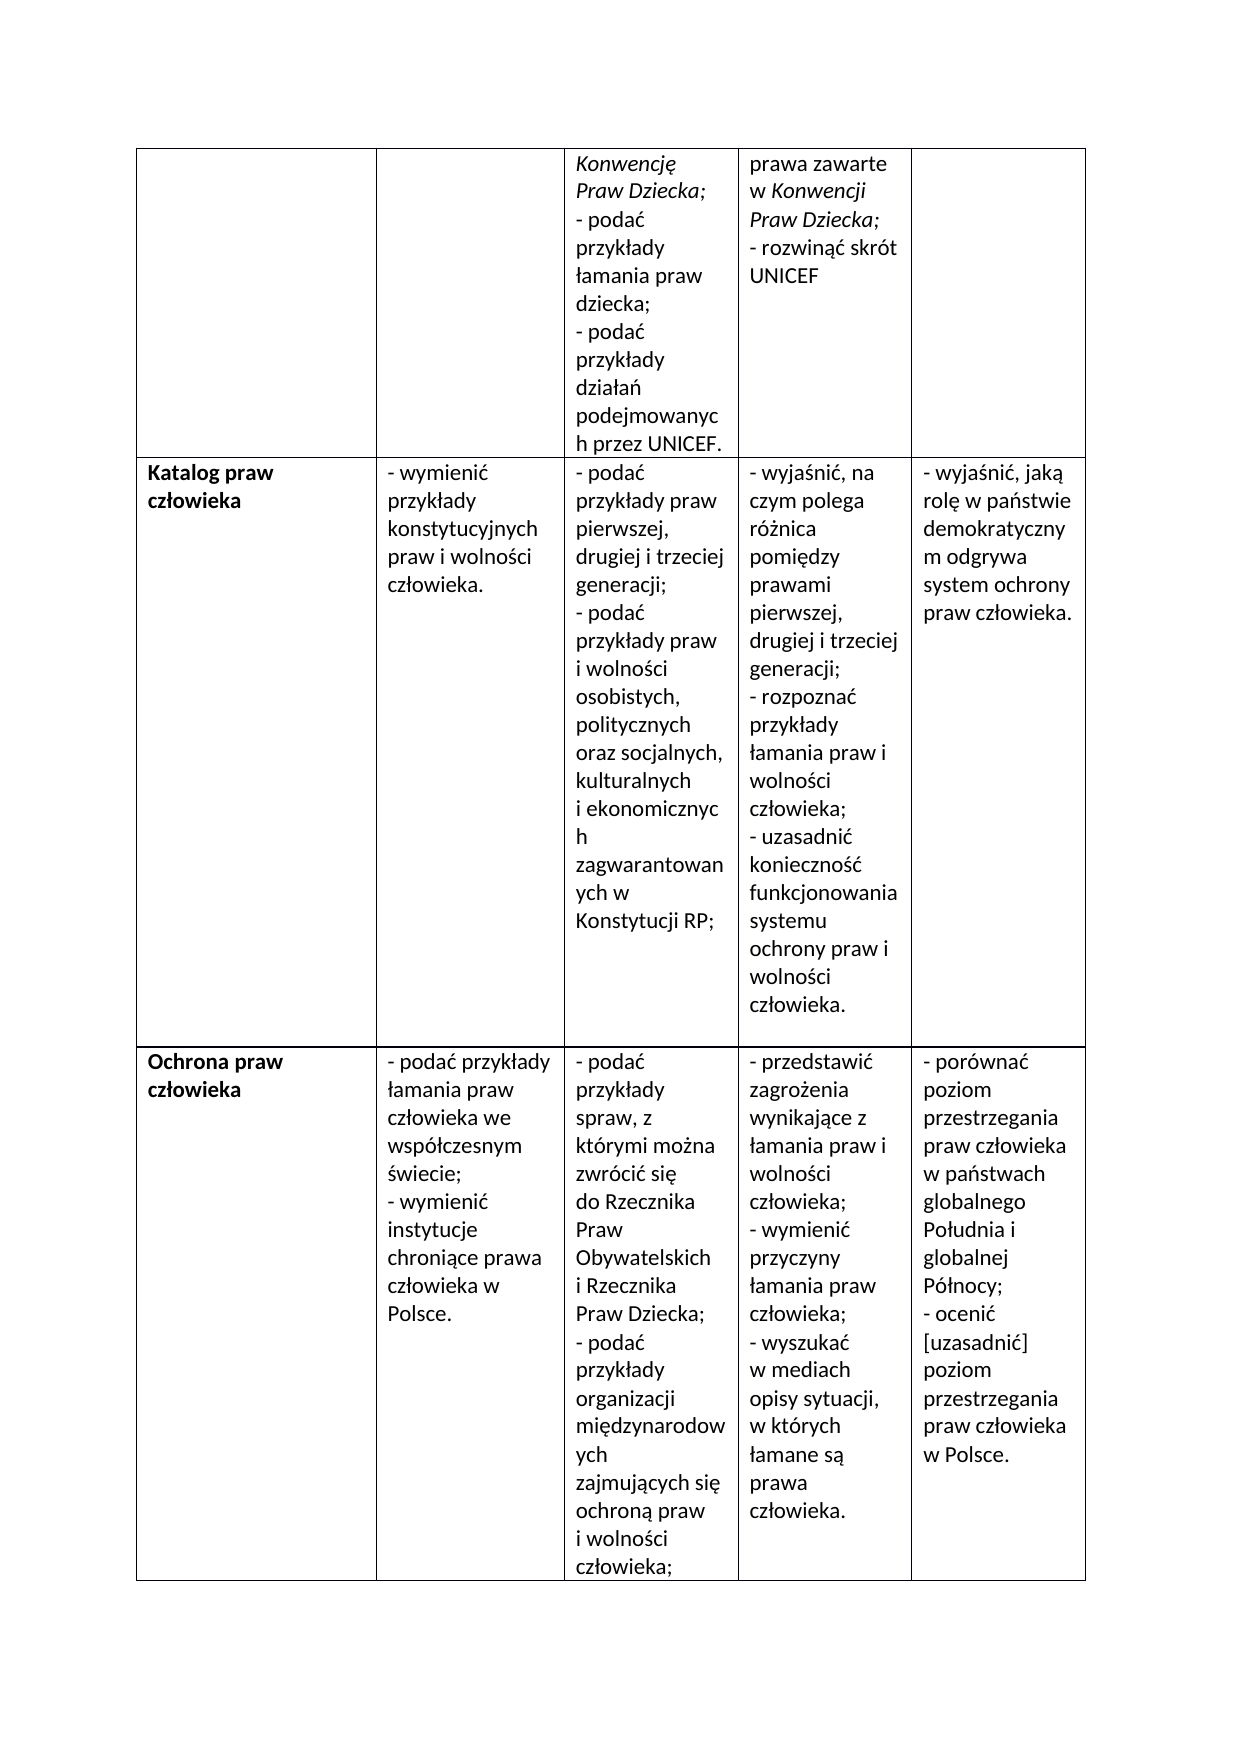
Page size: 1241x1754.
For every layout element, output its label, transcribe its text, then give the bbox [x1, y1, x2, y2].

table_cell - wyjaśnić, jaką rolę w państwie demokratycznym odgrywa system ochrony praw człowieka. [912, 458, 1085, 1046]
table_cell Katalog praw człowieka [137, 458, 376, 1046]
table_cell Konwencję Praw Dziecka; - podać przykłady łamania praw dziecka; - podać przykłady działań podejmowanych przez UNICEF. [565, 149, 738, 457]
table_cell - wymienić przykłady konstytucyjnych praw i wolności człowieka. [377, 458, 564, 1046]
table_cell prawa zawarte w Konwencji Praw Dziecka; - rozwinąć skrót UNICEF [739, 149, 911, 457]
table_cell - podać przykłady łamania praw człowieka we współczesnym świecie; - wymienić instytucje chroniące prawa człowieka w Polsce. [377, 1048, 564, 1580]
table_cell - podać przykłady spraw, z którymi można zwrócić się do Rzecznika Praw Obywatelskich i Rzecznika Praw Dziecka; - podać przykłady organizacji międzynarodowych zajmujących się ochroną praw i wolności człowieka; [565, 1048, 738, 1580]
table_cell - podać przykłady praw pierwszej, drugiej i trzeciej generacji; - podać przykłady praw i wolności osobistych, politycznych oraz socjalnych, kulturalnych i ekonomicznych zagwarantowanych w Konstytucji RP; [565, 458, 738, 1046]
table_cell Ochrona praw człowieka [137, 1048, 376, 1580]
table_cell - przedstawić zagrożenia wynikające z łamania praw i wolności człowieka; - wymienić przyczyny łamania praw człowieka; - wyszukać w mediach opisy sytuacji, w których łamane są prawa człowieka. [739, 1048, 911, 1580]
table_cell [137, 149, 376, 457]
table_cell [377, 149, 564, 457]
table_cell [912, 149, 1085, 457]
table_cell - wyjaśnić, na czym polega różnica pomiędzy prawami pierwszej, drugiej i trzeciej generacji; - rozpoznać przykłady łamania praw i wolności człowieka; - uzasadnić konieczność funkcjonowania systemu ochrony praw i wolności człowieka. [739, 458, 911, 1046]
table_cell - porównać poziom przestrzegania praw człowieka w państwach globalnego Południa i globalnej Północy; - ocenić [uzasadnić] poziom przestrzegania praw człowieka w Polsce. [912, 1048, 1085, 1580]
